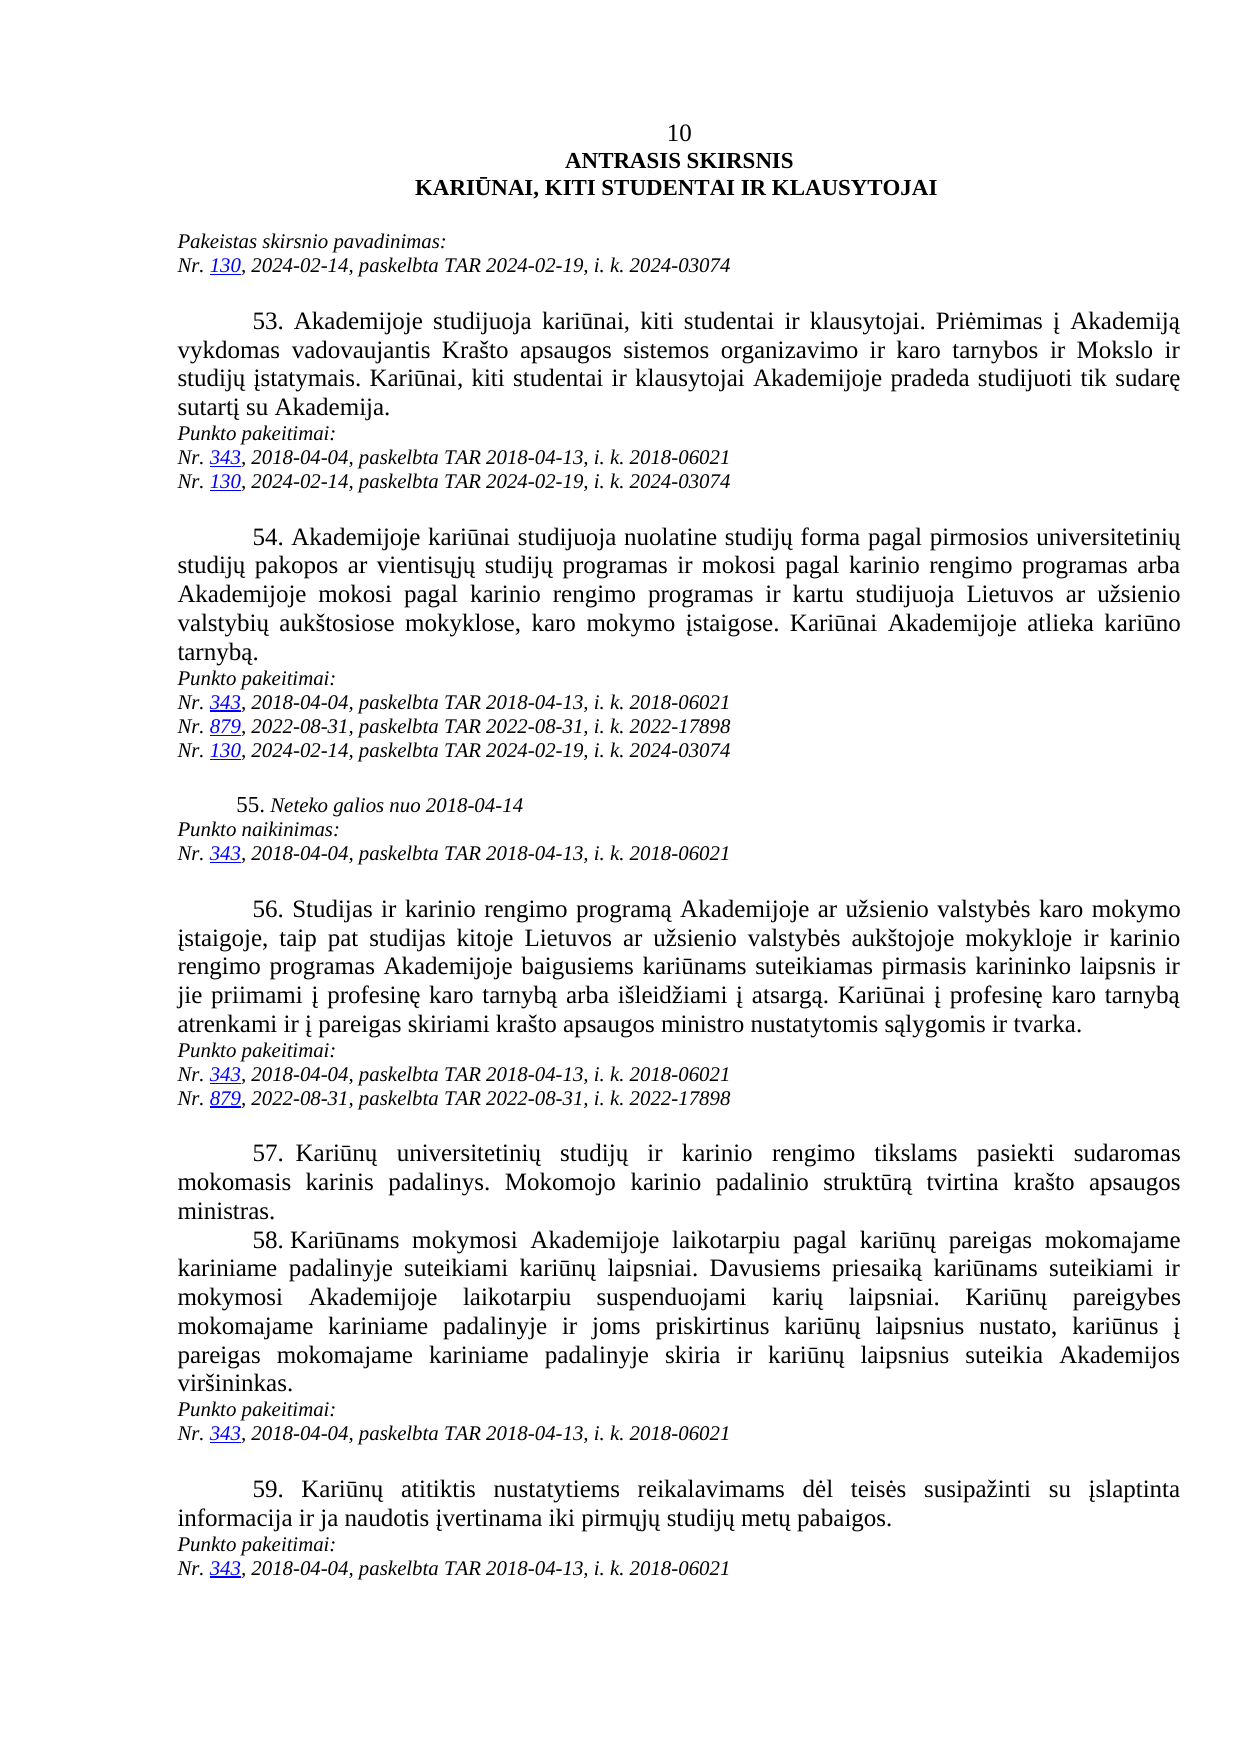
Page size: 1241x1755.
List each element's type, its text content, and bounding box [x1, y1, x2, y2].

text Punkto pakeitimai: [177, 1397, 1181, 1421]
text Punkto pakeitimai: [177, 421, 1181, 445]
text Nr. 879, 2022-08-31, paskelbta TAR 2022-08-31, i. k. 2022-17898 [177, 714, 1181, 738]
text 54. Akademijoje kariūnai studijuoja nuolatine studijų forma pagal pirmosios universitetinių studijų pakopos ar vientisųjų studijų programas ir mokosi pagal karinio rengimo programas arba Akademijoje mokosi pagal karinio rengimo programas ir kartu studijuoja Lietuvos ar užsienio valstybių aukštosiose mokyklose, karo mokymo įstaigose. Kariūnai Akademijoje atlieka kariūno tarnybą. [177, 522, 1181, 666]
text Punkto pakeitimai: [177, 666, 1181, 690]
text 53. Akademijoje studijuoja kariūnai, kiti studentai ir klausytojai. Priėmimas į Akademiją vykdomas vadovaujantis Krašto apsaugos sistemos organizavimo ir karo tarnybos ir Mokslo ir studijų įstatymais. Kariūnai, kiti studentai ir klausytojai Akademijoje pradeda studijuoti tik sudarę sutartį su Akademija. [177, 306, 1181, 421]
text 55. Neteko galios nuo 2018-04-14 [177, 791, 1181, 817]
text KARIŪNAI, KITI STUDENTAI IR KLAUSYTOJAI [177, 174, 1181, 200]
text ANTRASIS SKIRSNIS [177, 148, 1181, 174]
text 59. Kariūnų atitiktis nustatytiems reikalavimams dėl teisės susipažinti su įslaptinta informacija ir ja naudotis įvertinama iki pirmųjų studijų metų pabaigos. [177, 1474, 1181, 1532]
text Nr. 130, 2024-02-14, paskelbta TAR 2024-02-19, i. k. 2024-03074 [177, 253, 1181, 277]
text Nr. 343, 2018-04-04, paskelbta TAR 2018-04-13, i. k. 2018-06021 [177, 1421, 1181, 1445]
text Nr. 343, 2018-04-04, paskelbta TAR 2018-04-13, i. k. 2018-06021 [177, 841, 1181, 865]
text 58. Kariūnams mokymosi Akademijoje laikotarpiu pagal kariūnų pareigas mokomajame kariniame padalinyje suteikiami kariūnų laipsniai. Davusiems priesaiką kariūnams suteikiami ir mokymosi Akademijoje laikotarpiu suspenduojami karių laipsniai. Kariūnų pareigybes mokomajame kariniame padalinyje ir joms priskirtinus kariūnų laipsnius nustato, kariūnus į pareigas mokomajame kariniame padalinyje skiria ir kariūnų laipsnius suteikia Akademijos viršininkas. [177, 1225, 1181, 1397]
text Nr. 343, 2018-04-04, paskelbta TAR 2018-04-13, i. k. 2018-06021 [177, 1556, 1181, 1580]
text Punkto pakeitimai: [177, 1532, 1181, 1556]
text Punkto naikinimas: [177, 817, 1181, 841]
text Pakeistas skirsnio pavadinimas: [177, 229, 1181, 253]
text Nr. 130, 2024-02-14, paskelbta TAR 2024-02-19, i. k. 2024-03074 [177, 469, 1181, 493]
text Nr. 130, 2024-02-14, paskelbta TAR 2024-02-19, i. k. 2024-03074 [177, 738, 1181, 762]
text 56. Studijas ir karinio rengimo programą Akademijoje ar užsienio valstybės karo mokymo įstaigoje, taip pat studijas kitoje Lietuvos ar užsienio valstybės aukštojoje mokykloje ir karinio rengimo programas Akademijoje baigusiems kariūnams suteikiamas pirmasis karininko laipsnis ir jie priimami į profesinę karo tarnybą arba išleidžiami į atsargą. Kariūnai į profesinę karo tarnybą atrenkami ir į pareigas skiriami krašto apsaugos ministro nustatytomis sąlygomis ir tvarka. [177, 894, 1181, 1038]
text Nr. 879, 2022-08-31, paskelbta TAR 2022-08-31, i. k. 2022-17898 [177, 1086, 1181, 1110]
text Nr. 343, 2018-04-04, paskelbta TAR 2018-04-13, i. k. 2018-06021 [177, 445, 1181, 469]
text Punkto pakeitimai: [177, 1038, 1181, 1062]
text Nr. 343, 2018-04-04, paskelbta TAR 2018-04-13, i. k. 2018-06021 [177, 690, 1181, 714]
text Nr. 343, 2018-04-04, paskelbta TAR 2018-04-13, i. k. 2018-06021 [177, 1062, 1181, 1086]
text 57. Kariūnų universitetinių studijų ir karinio rengimo tikslams pasiekti sudaromas mokomasis karinis padalinys. Mokomojo karinio padalinio struktūrą tvirtina krašto apsaugos ministras. [177, 1138, 1181, 1225]
